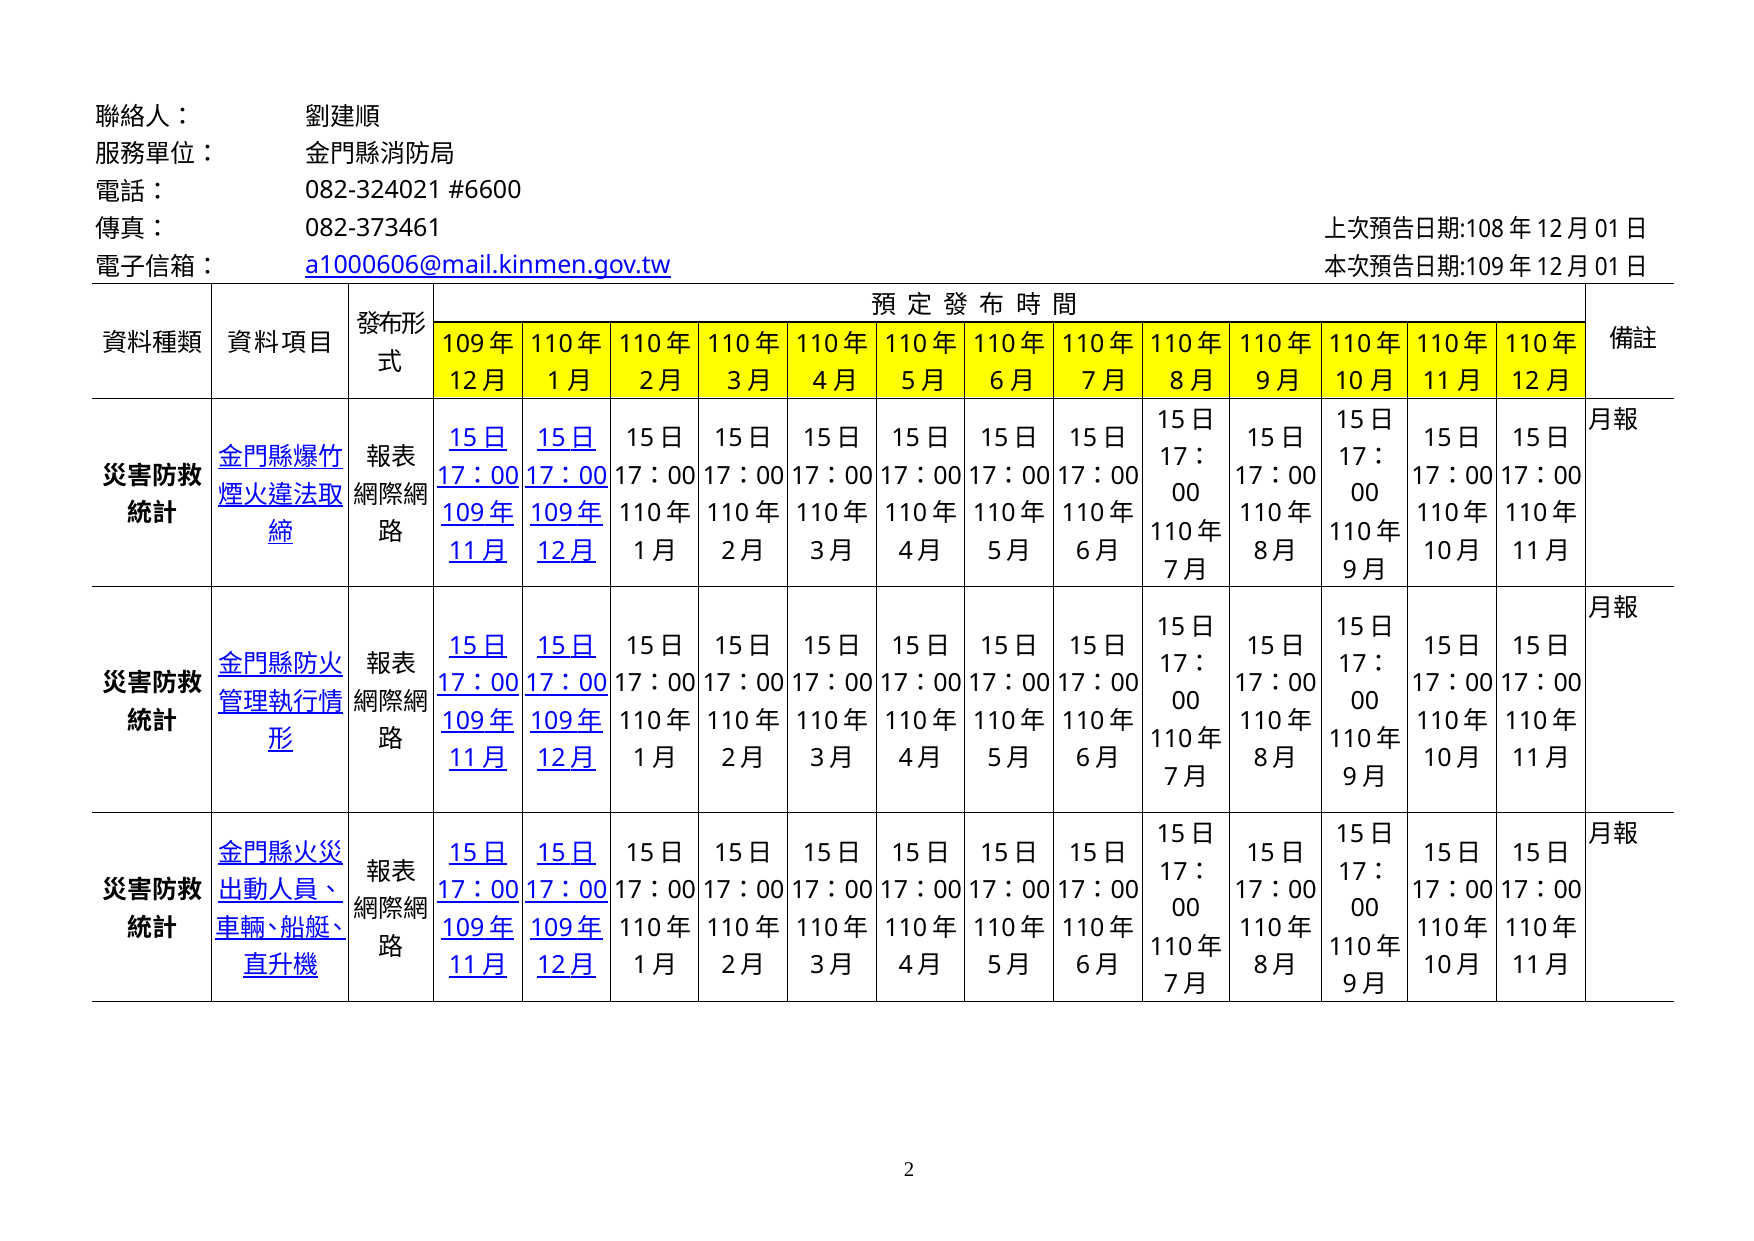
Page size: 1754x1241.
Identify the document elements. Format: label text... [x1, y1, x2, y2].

table_cell 15日 17：00 110年4月 [877, 813, 964, 1001]
table_cell 發布形式 [349, 284, 433, 397]
table_cell a1000606@mail.kinmen.gov.tw [302, 245, 861, 283]
table_cell 15日 17：00 110年10月 [1408, 587, 1496, 812]
table_cell [953, 245, 1045, 283]
table_cell 15日 17：00 110年5月 [965, 399, 1053, 586]
table_cell 15日 17：00 110年5月 [965, 587, 1053, 812]
table_cell 15日 17：00 110年1月 [611, 813, 698, 1001]
table_cell 15日 17：00 110年3月 [788, 399, 876, 586]
table_cell 資料項目 [212, 284, 348, 397]
table_cell [1137, 245, 1229, 283]
table_cell 082-324021 #6600 [302, 170, 861, 208]
table_cell 災害防救統計 [92, 399, 211, 586]
table_cell [1045, 208, 1137, 245]
table_cell 15日 17：00 110年7月 [1143, 587, 1229, 812]
table_cell 15日 17：00 109年12月 [523, 399, 610, 586]
table_cell 15日 17：00 110年7月 [1143, 399, 1229, 586]
table_cell 15日 17：00 110年10月 [1408, 399, 1496, 586]
table_cell [1045, 245, 1137, 283]
table_cell [861, 170, 1413, 208]
table_cell 金門縣火災出動人員、車輛、船艇、直升機 [212, 813, 348, 1001]
table_cell [1414, 133, 1674, 170]
table_cell 電子信箱： [92, 245, 302, 283]
table_cell 110年 7 月 [1054, 323, 1142, 397]
table_cell 15日 17：00 109年11月 [434, 399, 522, 586]
table_cell 15日 17：00 110年 6月 [1054, 399, 1142, 586]
table_cell 15日 17：00 109年12月 [523, 813, 610, 1001]
table_cell 15日 17：00 110年3月 [788, 813, 876, 1001]
table_cell 110年 12 月 [1497, 323, 1585, 397]
table_cell 月報 [1586, 813, 1674, 1001]
table_cell 15日 17：00 110年11月 [1497, 587, 1585, 812]
table_cell 15日 17：00 110年1月 [611, 399, 698, 586]
table_cell 110年 10 月 [1322, 323, 1407, 397]
table_cell 110年 4 月 [788, 323, 876, 397]
table_cell 082-373461 [302, 208, 861, 245]
table_cell 15日 17：00 109年11月 [434, 813, 522, 1001]
table_cell 110年 2月 [611, 323, 698, 397]
table_cell 災害防救統計 [92, 813, 211, 1001]
table_cell 109年 12月 [434, 323, 522, 397]
table_header 聯絡人： [92, 95, 212, 133]
table_header [1414, 95, 1674, 133]
table_cell 本次預告日期:109年12月01日 [1321, 245, 1674, 283]
table_cell [861, 208, 953, 245]
table_cell [212, 170, 302, 208]
table_cell 報表 網際網路 [349, 399, 433, 586]
table_cell 15日 17：00 110年3月 [788, 587, 876, 812]
table_cell [1137, 208, 1229, 245]
table_cell 110年 6 月 [965, 323, 1053, 397]
table_cell 15日 17：00 110年8月 [1230, 813, 1321, 1001]
table_cell [1229, 245, 1321, 283]
table_cell [212, 208, 302, 245]
table_cell 110年 11 月 [1408, 323, 1496, 397]
table_cell 15日 17：00 110年8月 [1230, 587, 1321, 812]
table_cell 15日 17：00 110年11月 [1497, 813, 1585, 1001]
table_cell 15日 17：00 110年4月 [877, 399, 964, 586]
table_cell 傳真： [92, 208, 212, 245]
table_cell 15日 17：00 110年 6月 [1054, 813, 1142, 1001]
table_cell 報表 網際網路 [349, 587, 433, 812]
table_cell 110年 5 月 [877, 323, 964, 397]
table_cell 110年 9 月 [1230, 323, 1321, 397]
table_cell 月報 [1586, 587, 1674, 812]
table_cell 110年 8 月 [1143, 323, 1229, 397]
table_cell 月報 [1586, 399, 1674, 586]
table_cell 金門縣爆竹煙火違法取締 [212, 399, 348, 586]
table_cell 15日 17：00 110年7月 [1143, 813, 1229, 1001]
table_cell 15日 17：00 109年11月 [434, 587, 522, 812]
table_cell 15日 17：00 110年11月 [1497, 399, 1585, 586]
table_cell 110年 3 月 [699, 323, 787, 397]
table_cell 15日 17：00 110年10月 [1408, 813, 1496, 1001]
table_cell 上次預告日期:108年12月01日 [1321, 208, 1674, 245]
table_header 劉建順 [302, 95, 1413, 133]
table_cell 備註 [1586, 284, 1674, 397]
table_cell 預 定 發 布 時 間 [434, 284, 1585, 321]
table_cell 15日 17：00 110年1月 [611, 587, 698, 812]
table_cell 15日 17：00 110年4月 [877, 587, 964, 812]
table_cell 15日 17：00 110 年2月 [699, 587, 787, 812]
table_cell [1229, 208, 1321, 245]
table_cell 服務單位： [92, 133, 302, 170]
table_cell 110年 1 月 [523, 323, 610, 397]
table_cell 15日 17：00 109年12月 [523, 587, 610, 812]
table_cell 15日 17：00 110 年2月 [699, 399, 787, 586]
table_cell [1414, 170, 1674, 208]
table_cell 15日 17：00 110年9月 [1322, 813, 1407, 1001]
table_cell 金門縣消防局 [302, 133, 1413, 170]
table_cell 報表 網際網路 [349, 813, 433, 1001]
table_cell 15日 17：00 110年9月 [1322, 399, 1407, 586]
table_cell 災害防救統計 [92, 587, 211, 812]
table_cell 電話： [92, 170, 212, 208]
table_cell [953, 208, 1045, 245]
table_header [212, 95, 302, 133]
table_cell 15日 17：00 110 年2月 [699, 813, 787, 1001]
table_cell 15日 17：00 110年8月 [1230, 399, 1321, 586]
table_cell 15日 17：00 110年5月 [965, 813, 1053, 1001]
table_cell 資料種類 [92, 284, 211, 397]
table_cell [861, 245, 953, 283]
table_cell 金門縣防火管理執行情形 [212, 587, 348, 812]
table_cell 15日 17：00 110年9月 [1322, 587, 1407, 812]
table_cell 15日 17：00 110年 6月 [1054, 587, 1142, 812]
